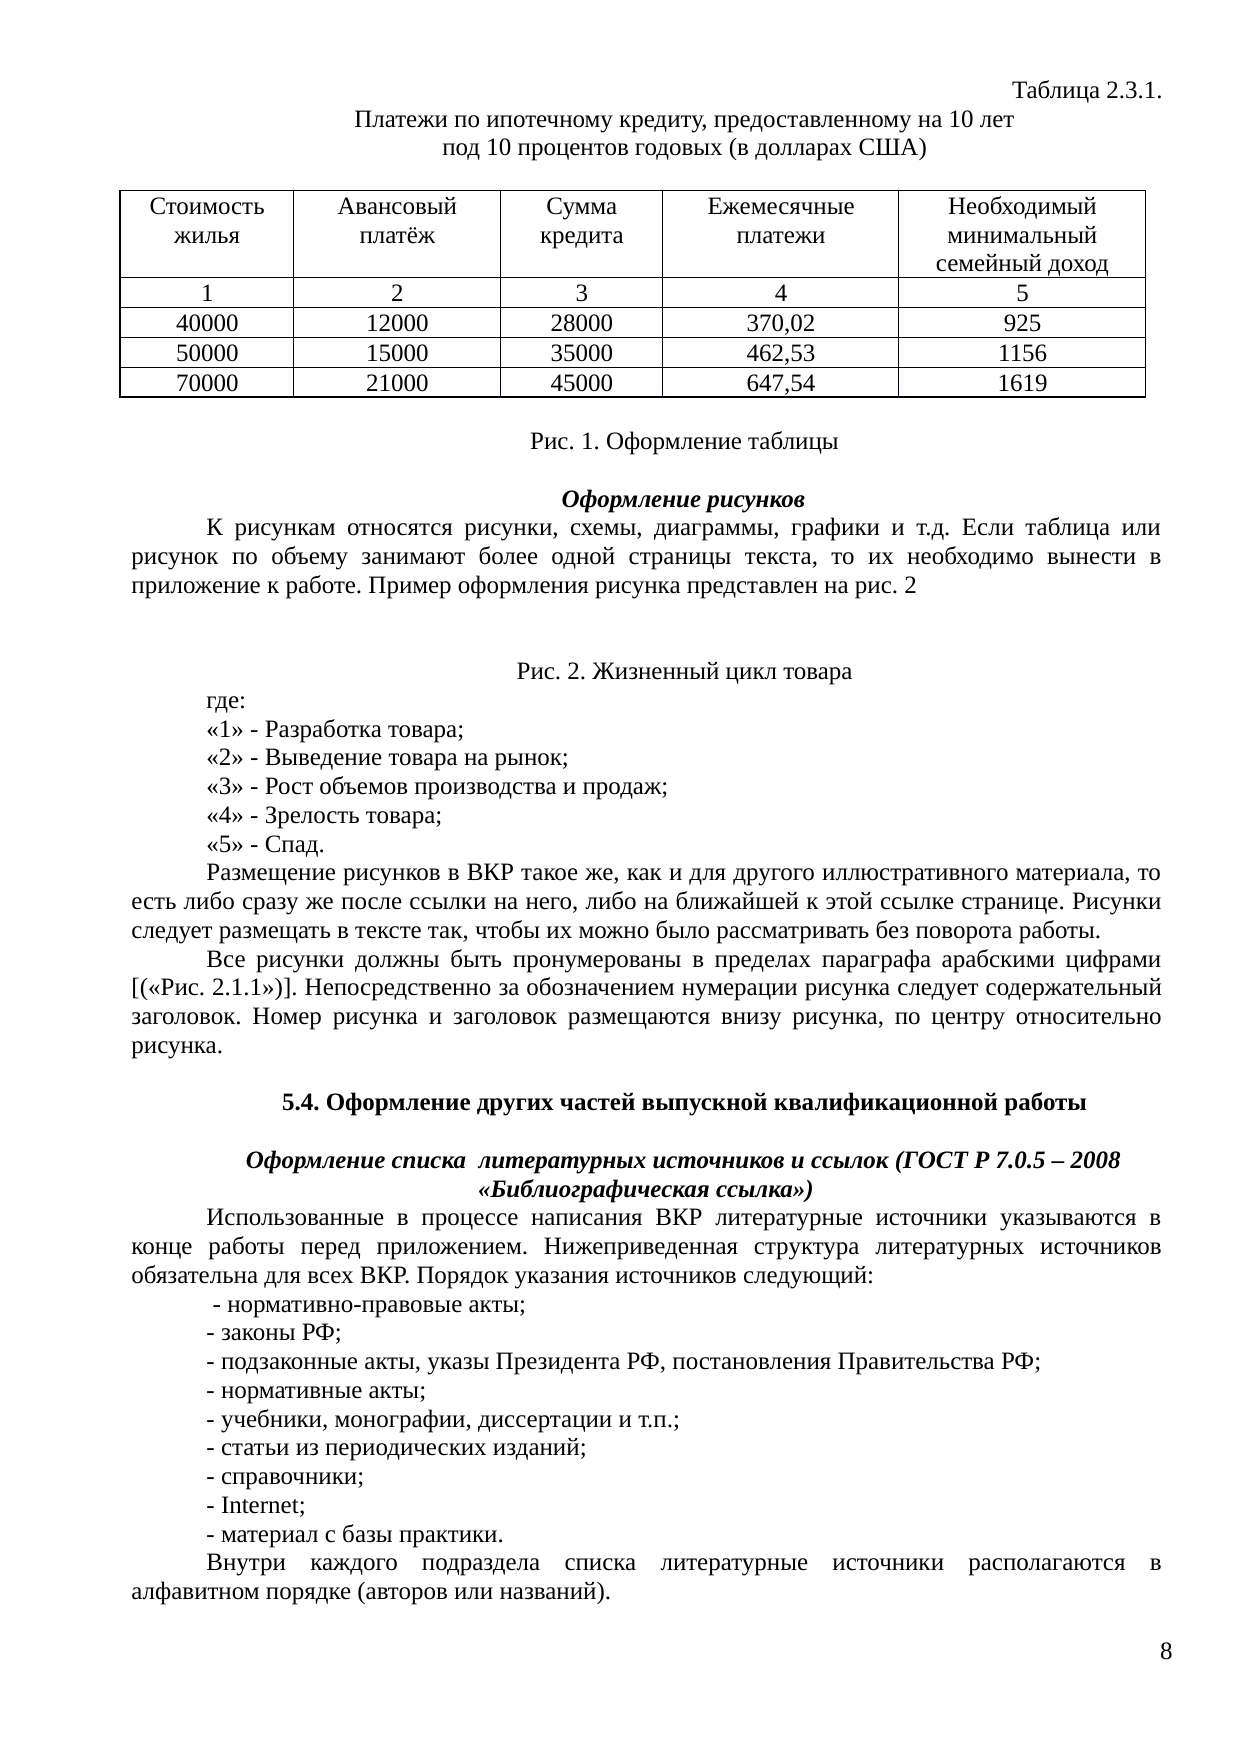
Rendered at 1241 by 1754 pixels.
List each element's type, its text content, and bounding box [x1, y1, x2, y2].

table_cell 12000 [294, 308, 500, 337]
table_cell 45000 [501, 368, 662, 396]
text - Internet; [131, 1490, 1162, 1519]
text Внутри каждого подраздела списка литературные источники располагаются в алфавитном порядке (авторов или названий). [131, 1547, 1162, 1605]
table_cell 28000 [501, 308, 662, 337]
text Рис. 1. Оформление таблицы [131, 426, 1162, 455]
table_header Ежемесячные платежи [663, 191, 898, 277]
text «4» - Зрелость товара; [131, 800, 1162, 829]
text Таблица 2.3.1. [131, 75, 1162, 104]
table_cell 50000 [121, 338, 293, 367]
table_cell 4 [663, 278, 898, 307]
table_cell 1619 [899, 368, 1145, 396]
table_header Стоимость жилья [121, 191, 293, 277]
text Размещение рисунков в ВКР такое же, как и для другого иллюстративного материала, то есть либо сразу же после ссылки на него, либо на ближайшей к этой ссылке странице. Рисунки следует размещать в тексте так, чтобы их можно было рассматривать без поворота работы. [131, 857, 1162, 944]
text - нормативно-правовые акты; [131, 1289, 1162, 1317]
table_cell 1156 [899, 338, 1145, 367]
text «5» - Спад. [131, 829, 1162, 857]
table_header Необходимый минимальный семейный доход [899, 191, 1145, 277]
text - учебники, монографии, диссертации и т.п.; [131, 1404, 1162, 1432]
table_cell 462,53 [663, 338, 898, 367]
table_cell 1 [121, 278, 293, 307]
text Оформление рисунков [131, 484, 1162, 512]
text «3» - Рост объемов производства и продаж; [131, 771, 1162, 800]
table_cell 70000 [121, 368, 293, 396]
text - подзаконные акты, указы Президента РФ, постановления Правительства РФ; [131, 1346, 1162, 1375]
text - законы РФ; [131, 1317, 1162, 1346]
table_cell 35000 [501, 338, 662, 367]
table_cell 3 [501, 278, 662, 307]
table_cell 925 [899, 308, 1145, 337]
table_cell 2 [294, 278, 500, 307]
text - нормативные акты; [131, 1375, 1162, 1404]
text Использованные в процессе написания ВКР литературные источники указываются в конце работы перед приложением. Нижеприведенная структура литературных источников обязательна для всех ВКР. Порядок указания источников следующий: [131, 1202, 1162, 1289]
text - справочники; [131, 1461, 1162, 1490]
table_cell 5 [899, 278, 1145, 307]
text Рис. 2. Жизненный цикл товара [131, 656, 1162, 685]
text где: [131, 685, 1162, 714]
table_cell 21000 [294, 368, 500, 396]
table_cell 370,02 [663, 308, 898, 337]
table_cell 40000 [121, 308, 293, 337]
text - материал с базы практики. [131, 1519, 1162, 1547]
text Оформление списка литературных источников и ссылок (ГОСТ Р 7.0.5 – 2008 «Библиографическая ссылка») [131, 1145, 1162, 1202]
text под 10 процентов годовых (в долларах США) [131, 132, 1162, 161]
text К рисункам относятся рисунки, схемы, диаграммы, графики и т.д. Если таблица или рисунок по объему занимают более одной страницы текста, то их необходимо вынести в приложение к работе. Пример оформления рисунка представлен на рис. 2 [131, 512, 1162, 599]
text Все рисунки должны быть пронумерованы в пределах параграфа арабскими цифрами [(«Рис. 2.1.1»)]. Непосредственно за обозначением нумерации рисунка следует содержательный заголовок. Номер рисунка и заголовок размещаются внизу рисунка, по центру относительно рисунка. [131, 944, 1162, 1059]
table_header Авансовый платёж [294, 191, 500, 277]
text «1» - Разработка товара; [131, 714, 1162, 742]
table_cell 647,54 [663, 368, 898, 396]
text «2» - Выведение товара на рынок; [131, 742, 1162, 771]
text Платежи по ипотечному кредиту, предоставленному на 10 лет [131, 104, 1162, 132]
text 5.4. Оформление других частей выпускной квалификационной работы [131, 1087, 1162, 1116]
table_header Сумма кредита [501, 191, 662, 277]
text - статьи из периодических изданий; [131, 1432, 1162, 1461]
table_cell 15000 [294, 338, 500, 367]
